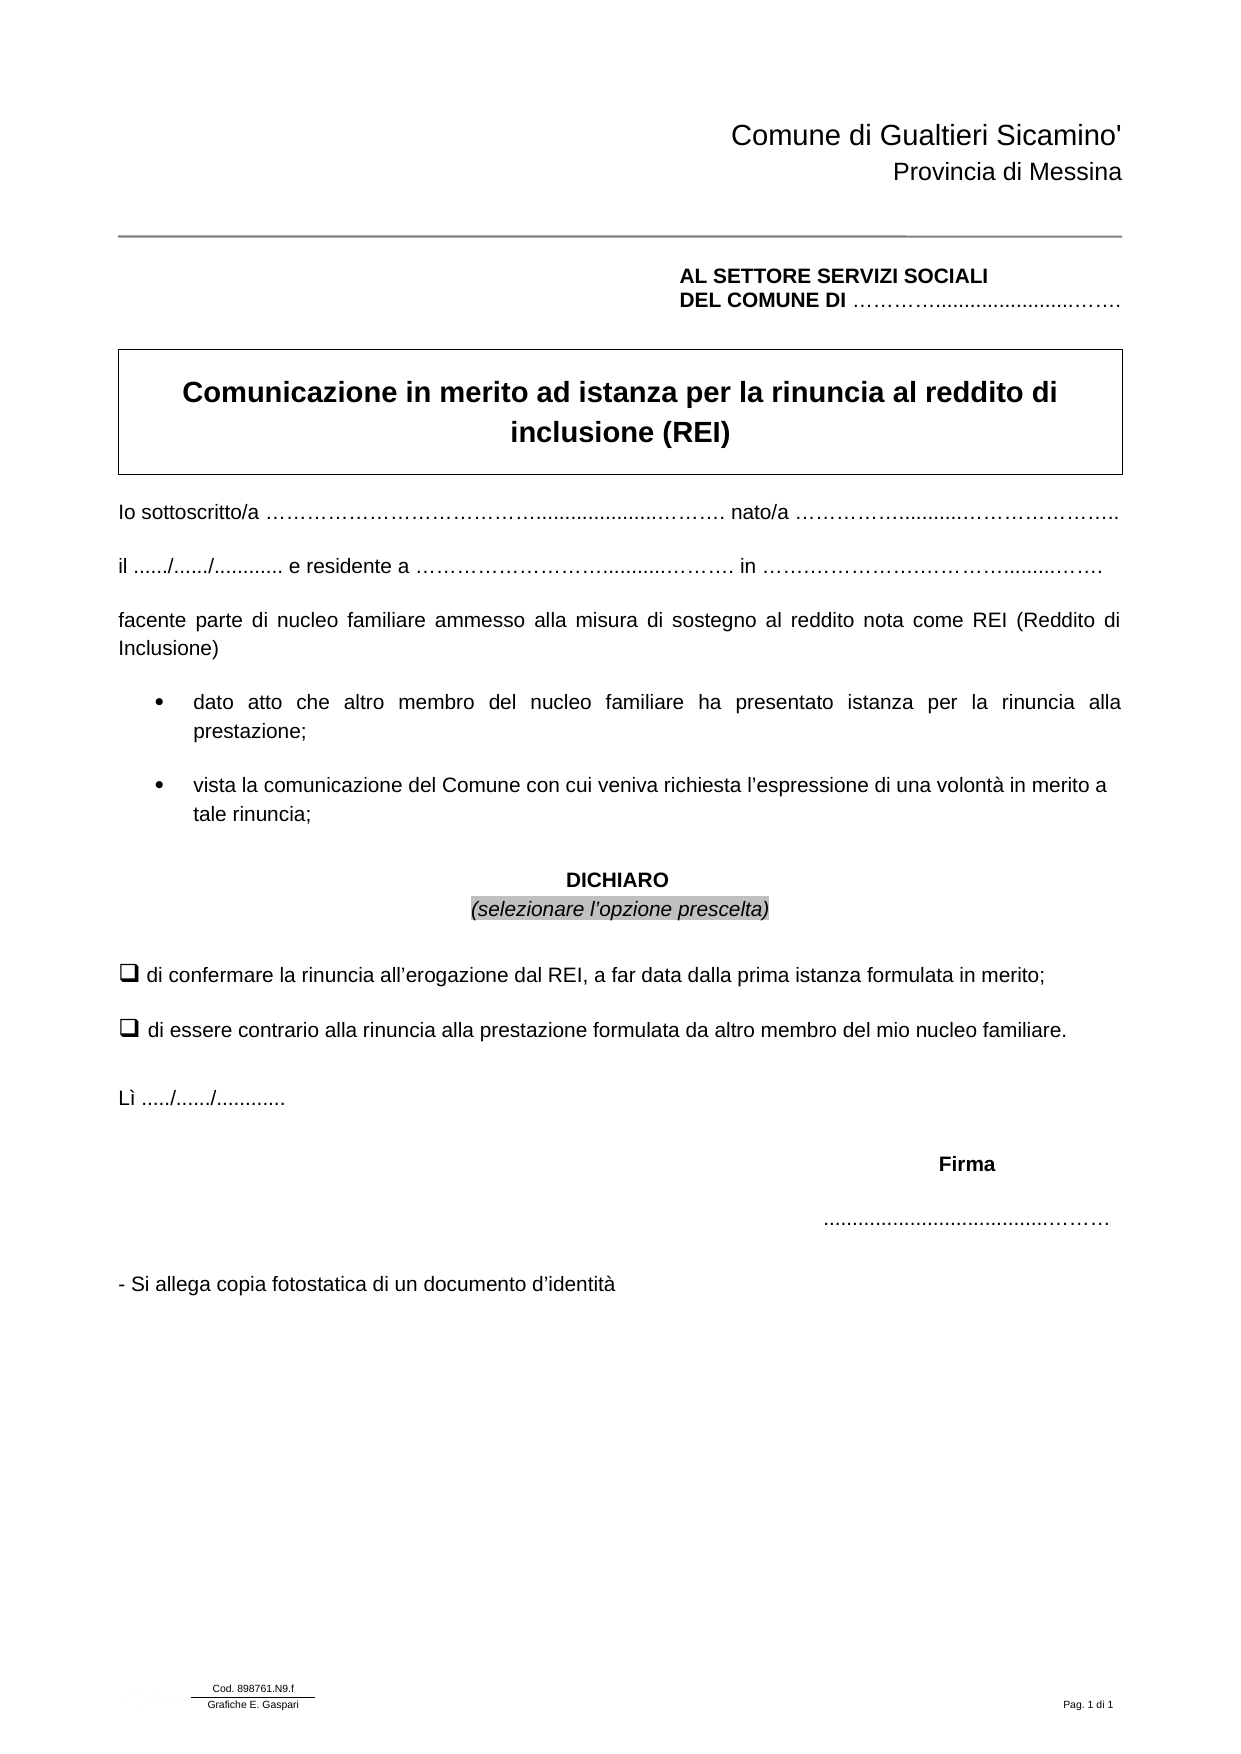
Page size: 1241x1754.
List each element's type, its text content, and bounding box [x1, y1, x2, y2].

list vista la comunicazione del Comune con cui veniva richiesta l’espressione di una volontà in merito a tale rinuncia; [156, 772, 1122, 825]
table_header Comunicazione in merito ad istanza per la rinuncia al reddito di inclusione (REI) [119, 350, 1122, 474]
text .......................................……… [812, 1206, 1122, 1230]
text Lì ...../....../............ [118, 1086, 1122, 1110]
text DICHIARO (selezionare l’opzione prescelta) [118, 868, 1122, 920]
list dato atto che altro membro del nucleo familiare ha presentato istanza per la rinuncia alla prestazione; [156, 690, 1122, 743]
text Provincia di Messina [118, 157, 1122, 185]
text - Si allega copia fotostatica di un documento d’identità [118, 1272, 1122, 1296]
text il ....../....../............ e residente a ………………………...........………. in …….…………….………….........……. [118, 554, 1122, 578]
text  di confermare la rinuncia all’erogazione dal REI, a far data dalla prima istanza formulata in merito; [118, 963, 1122, 988]
text AL SETTORE SERVIZI SOCIALI DEL COMUNE DI …………........................……. [679, 264, 1122, 312]
text facente parte di nucleo familiare ammesso alla misura di sostegno al reddito nota come REI (Reddito di Inclusione) [118, 607, 1122, 660]
text Comune di Gualtieri Sicamino' [118, 118, 1122, 152]
text Firma [812, 1152, 1122, 1176]
text  di essere contrario alla rinuncia alla prestazione formulata da altro membro del mio nucleo familiare. [118, 1018, 1122, 1043]
text Io sottoscritto/a ………………………………….....................………. nato/a ……………...........………………….. [118, 500, 1122, 524]
